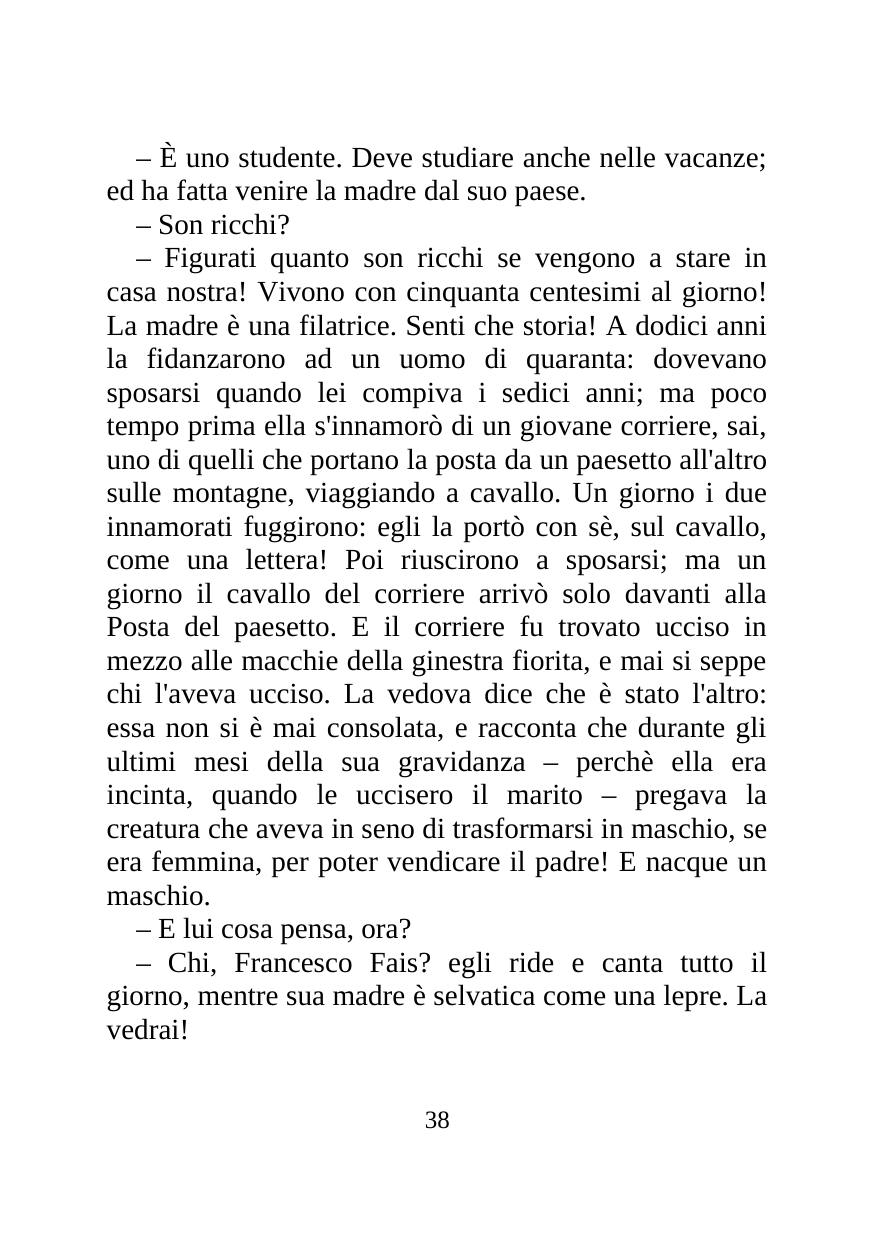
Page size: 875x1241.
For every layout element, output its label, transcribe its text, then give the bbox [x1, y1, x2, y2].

text – Chi, Francesco Fais? egli ride e canta tutto il giorno, mentre sua madre è selvatica come una lepre. La vedrai! [106, 945, 768, 1046]
text – E lui cosa pensa, ora? [106, 911, 768, 945]
text – È uno studente. Deve studiare anche nelle vacanze; ed ha fatta venire la madre dal suo paese. [106, 140, 768, 207]
text – Figurati quanto son ricchi se vengono a stare in casa nostra! Vivono con cinquanta centesimi al giorno! La madre è una filatrice. Senti che storia! A dodici anni la fidanzarono ad un uomo di quaranta: dovevano sposarsi quando lei compiva i sedici anni; ma poco tempo prima ella s'innamorò di un giovane corriere, sai, uno di quelli che portano la posta da un paesetto all'altro sulle montagne, viaggiando a cavallo. Un giorno i due innamorati fuggirono: egli la portò con sè, sul cavallo, come una lettera! Poi riuscirono a sposarsi; ma un giorno il cavallo del corriere arrivò solo davanti alla Posta del paesetto. E il corriere fu trovato ucciso in mezzo alle macchie della ginestra fiorita, e mai si seppe chi l'aveva ucciso. La vedova dice che è stato l'altro: essa non si è mai consolata, e racconta che durante gli ultimi mesi della sua gravidanza – perchè ella era incinta, quando le uccisero il marito – pregava la creatura che aveva in seno di trasformarsi in maschio, se era femmina, per poter vendicare il padre! E nacque un maschio. [106, 241, 768, 911]
text – Son ricchi? [106, 207, 768, 241]
